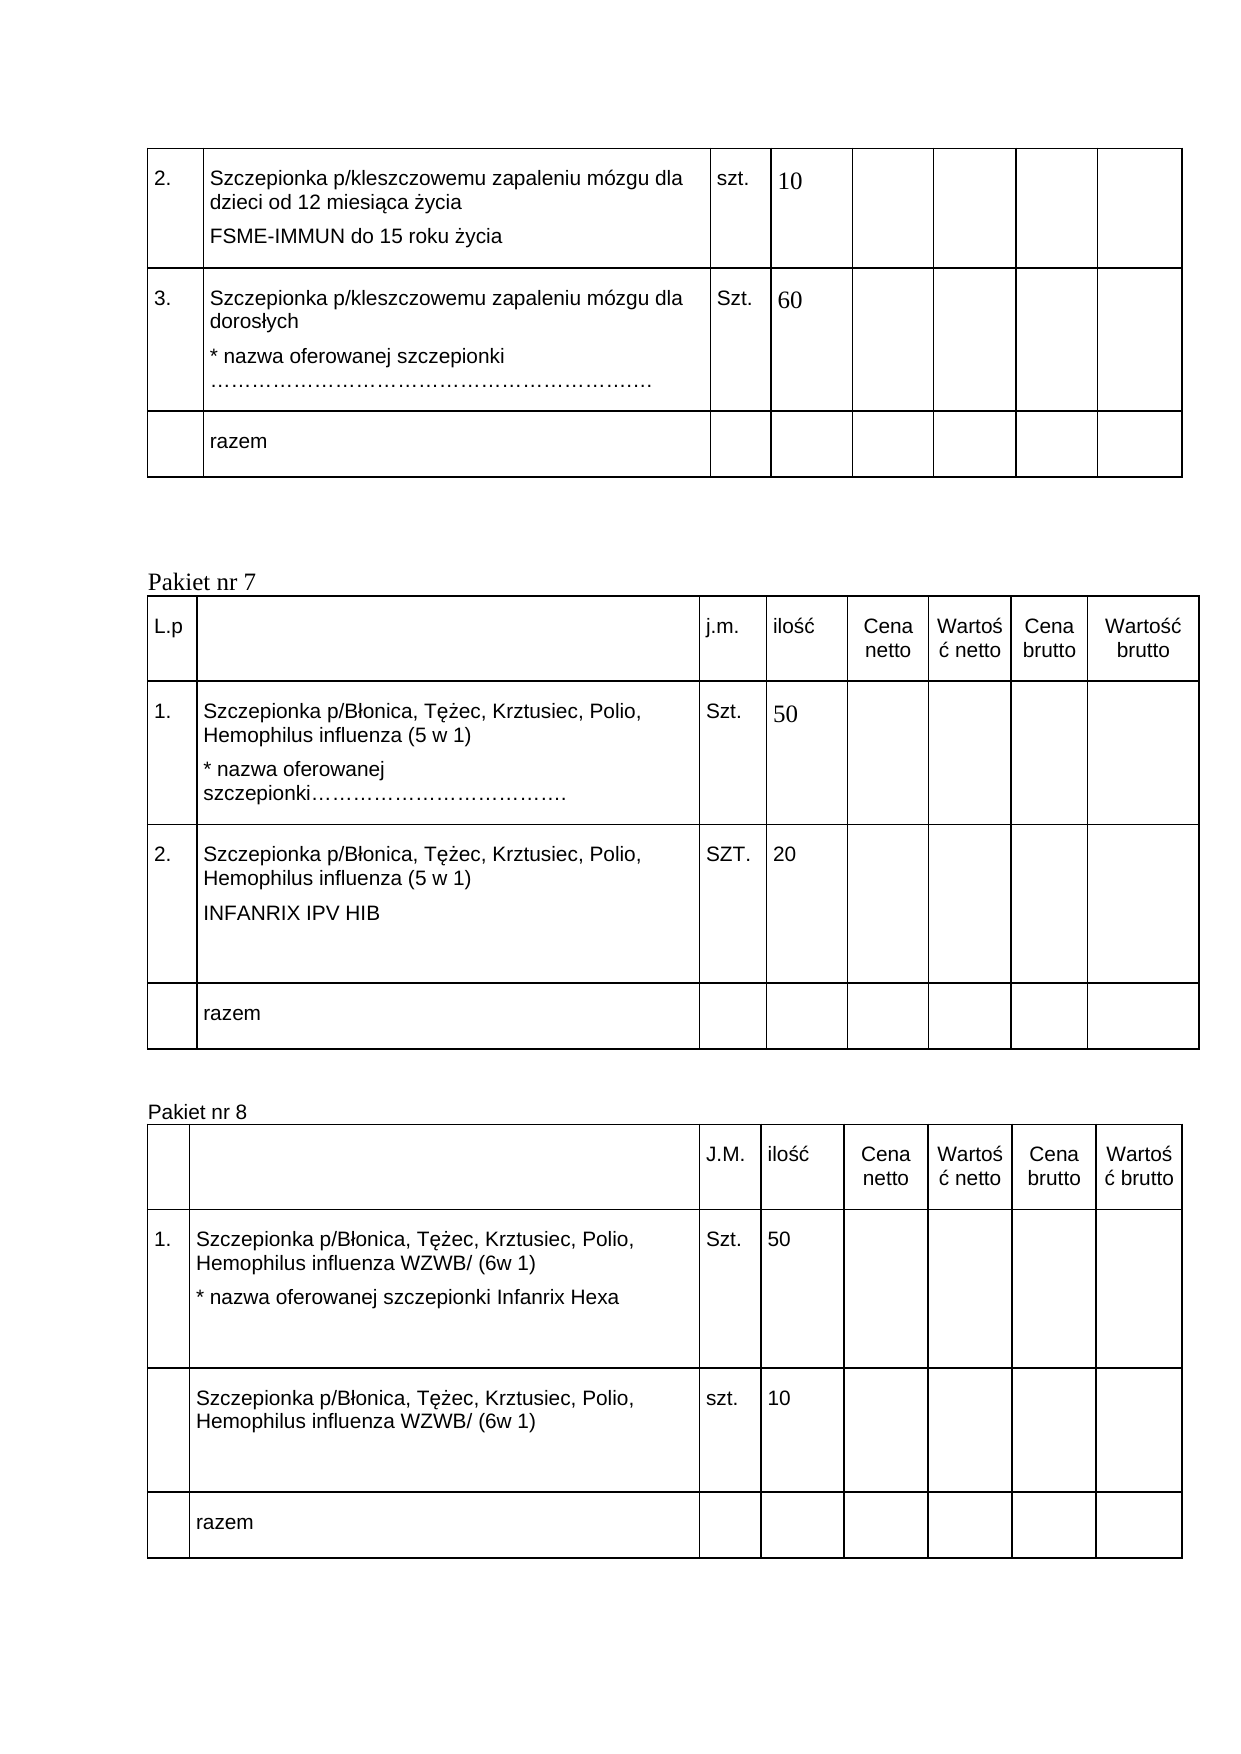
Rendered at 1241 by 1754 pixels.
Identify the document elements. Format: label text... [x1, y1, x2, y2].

table_cell [148, 1369, 189, 1491]
table_cell [853, 269, 933, 410]
table_cell [1097, 1369, 1181, 1491]
table_cell [934, 149, 1015, 267]
table_cell Szczepionka p/Błonica, Tężec, Krztusiec, Polio, Hemophilus influenza (5 w 1) * nazwa oferowanej szczepionki………………………………. [198, 682, 699, 824]
table_cell 2. [148, 149, 203, 267]
table_cell [929, 1493, 1011, 1557]
table_cell [848, 984, 928, 1048]
table_cell [848, 825, 928, 982]
table_cell [1012, 984, 1087, 1048]
table_cell [845, 1493, 927, 1557]
table_cell [1088, 984, 1198, 1048]
table_cell razem [204, 412, 710, 476]
table_cell [1017, 412, 1097, 476]
table_cell [929, 825, 1010, 982]
text Pakiet nr 7 [148, 567, 1093, 595]
table_cell 20 [767, 825, 847, 982]
table_cell 60 [772, 269, 852, 410]
table_header Wartość netto [929, 1125, 1011, 1208]
table_cell [848, 682, 928, 824]
table_cell Szt. [700, 682, 766, 824]
table_header Cena netto [848, 597, 928, 680]
table_cell szt. [700, 1369, 760, 1491]
table_cell 1. [148, 682, 196, 824]
table_header j.m. [700, 597, 766, 680]
table_header L.p [148, 597, 196, 680]
table_cell [1013, 1369, 1095, 1491]
table_cell Szczepionka p/kleszczowemu zapaleniu mózgu dla dorosłych * nazwa oferowanej szczepionki …………………………………………………….… [204, 269, 710, 410]
table_header [198, 597, 699, 680]
table_cell [929, 984, 1010, 1048]
table_cell [772, 412, 852, 476]
table_cell Szczepionka p/Błonica, Tężec, Krztusiec, Polio, Hemophilus influenza WZWB/ (6w 1) * nazwa oferowanej szczepionki Infanrix Hexa [190, 1210, 699, 1367]
table_cell [853, 412, 933, 476]
table_cell [148, 984, 196, 1048]
table_cell [929, 1210, 1011, 1367]
table_header ilość [762, 1125, 843, 1208]
table_cell [1098, 149, 1181, 267]
table_cell [148, 1493, 189, 1557]
table_cell [762, 1493, 843, 1557]
table_cell [1098, 412, 1181, 476]
table_cell [1098, 269, 1181, 410]
table_cell razem [198, 984, 699, 1048]
table_cell [1097, 1493, 1181, 1557]
table_cell [148, 412, 203, 476]
table_cell [1097, 1210, 1181, 1367]
table_cell [700, 984, 766, 1048]
table_header Wartość brutto [1088, 597, 1198, 680]
table_cell 10 [772, 149, 852, 267]
table_header [148, 1125, 189, 1208]
table_header Wartość brutto [1097, 1125, 1181, 1208]
table_header Cena brutto [1012, 597, 1087, 680]
table_cell [929, 682, 1010, 824]
table_header [190, 1125, 699, 1208]
table_cell [1013, 1493, 1095, 1557]
table_cell SZT. [700, 825, 766, 982]
table_cell 10 [762, 1369, 843, 1491]
table_header Wartość netto [929, 597, 1010, 680]
table_cell [853, 149, 933, 267]
table_cell szt. [711, 149, 770, 267]
table_cell [711, 412, 770, 476]
table_cell Szt. [711, 269, 770, 410]
table_cell Szczepionka p/kleszczowemu zapaleniu mózgu dla dzieci od 12 miesiąca życia FSME-IMMUN do 15 roku życia [204, 149, 710, 267]
text Pakiet nr 8 [148, 1099, 1093, 1123]
table_cell [845, 1210, 927, 1367]
table_header Cena brutto [1013, 1125, 1095, 1208]
table_cell 2. [148, 825, 196, 982]
table_cell [1017, 269, 1097, 410]
table_cell [929, 1369, 1011, 1491]
table_header Cena netto [845, 1125, 927, 1208]
table_cell Szt. [700, 1210, 760, 1367]
table_cell 50 [762, 1210, 843, 1367]
table_cell Szczepionka p/Błonica, Tężec, Krztusiec, Polio, Hemophilus influenza WZWB/ (6w 1) [190, 1369, 699, 1491]
table_cell [1088, 825, 1198, 982]
table_cell [767, 984, 847, 1048]
table_cell [1017, 149, 1097, 267]
table_cell [700, 1493, 760, 1557]
table_cell [1012, 825, 1087, 982]
table_cell [1012, 682, 1087, 824]
table_cell 3. [148, 269, 203, 410]
table_cell [1013, 1210, 1095, 1367]
table_cell razem [190, 1493, 699, 1557]
table_cell 50 [767, 682, 847, 824]
table_cell 1. [148, 1210, 189, 1367]
table_cell [845, 1369, 927, 1491]
table_cell Szczepionka p/Błonica, Tężec, Krztusiec, Polio, Hemophilus influenza (5 w 1) INFANRIX IPV HIB [198, 825, 699, 982]
table_header ilość [767, 597, 847, 680]
table_cell [934, 412, 1015, 476]
table_cell [934, 269, 1015, 410]
table_header J.M. [700, 1125, 760, 1208]
table_cell [1088, 682, 1198, 824]
